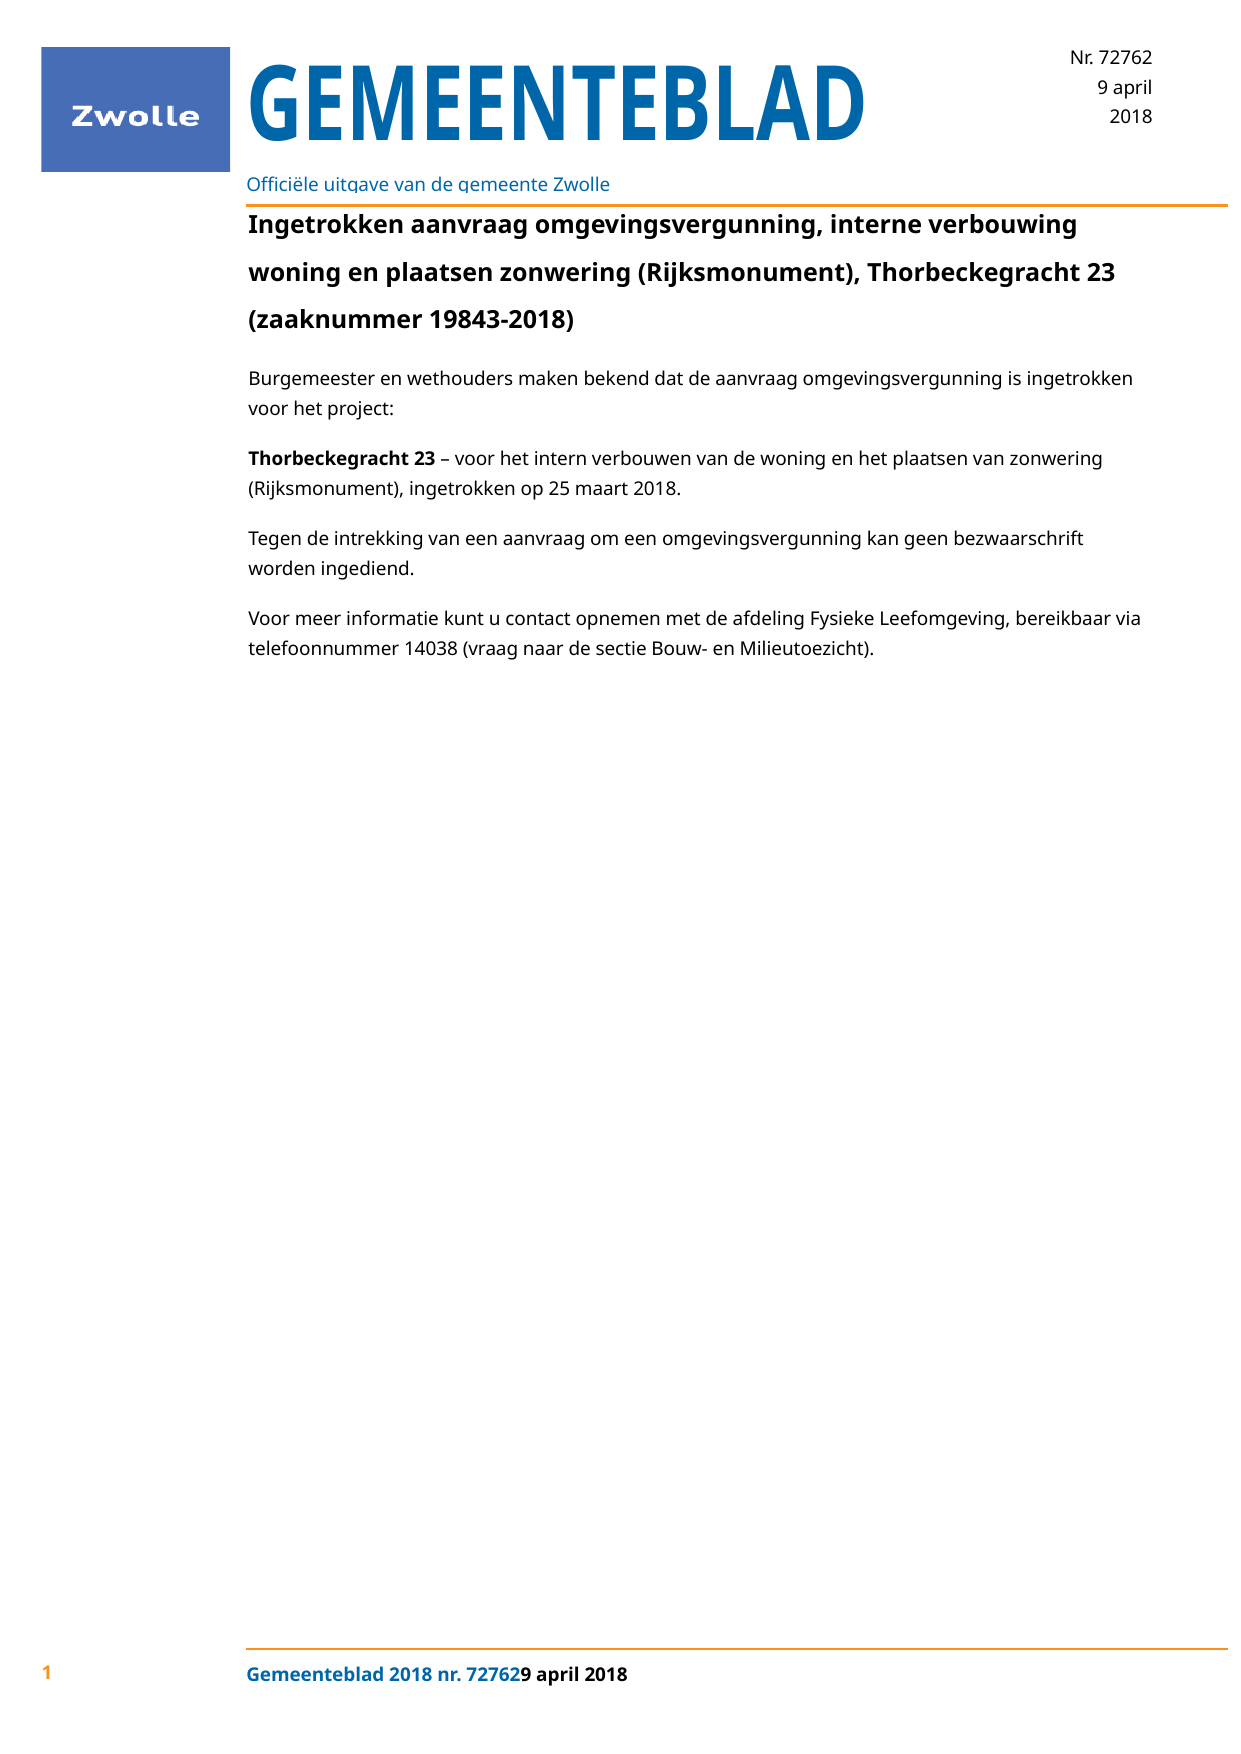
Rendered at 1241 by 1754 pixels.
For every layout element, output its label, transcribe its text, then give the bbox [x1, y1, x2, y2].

text Tegen de intrekking van een aanvraag om een omgevingsvergunning kan geen bezwaarschrift worden ingediend. [248, 526, 1152, 581]
text Ingetrokken aanvraag omgevingsvergunning, interne verbouwing woning en plaatsen zonwering (Rijksmonument), Thorbeckegracht 23 (zaaknummer 19843-2018) [248, 207, 1152, 336]
picture [41, 47, 231, 172]
text Voor meer informatie kunt u contact opnemen met de afdeling Fysieke Leefomgeving, bereikbaar via telefoonnummer 14038 (vraag naar de sectie Bouw- en Milieutoezicht). [248, 606, 1152, 661]
text Burgemeester en wethouders maken bekend dat de aanvraag omgevingsvergunning is ingetrokken voor het project: [248, 366, 1152, 421]
text Thorbeckegracht 23 – voor het intern verbouwen van de woning en het plaatsen van zonwering (Rijksmonument), ingetrokken op 25 maart 2018. [248, 446, 1152, 501]
